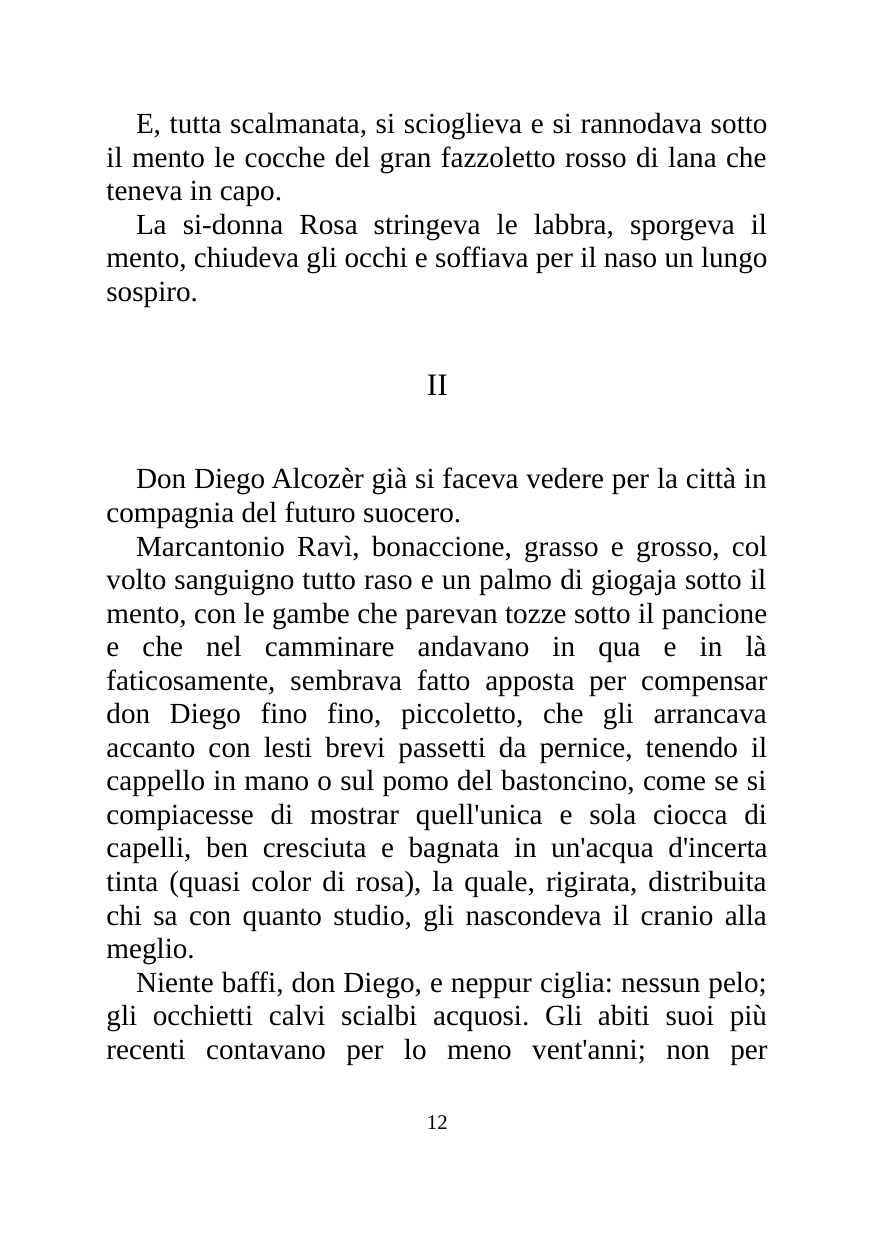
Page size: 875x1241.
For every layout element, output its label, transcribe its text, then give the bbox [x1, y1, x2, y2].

text E, tutta scalmanata, si scioglieva e si rannodava sotto il mento le cocche del gran fazzoletto rosso di lana che teneva in capo. [106, 106, 768, 207]
subtitle II [106, 367, 768, 402]
text La si-donna Rosa stringeva le labbra, sporgeva il mento, chiudeva gli occhi e soffiava per il naso un lungo sospiro. [106, 207, 768, 307]
text Niente baffi, don Diego, e neppur ciglia: nessun pelo; gli occhietti calvi scialbi acquosi. Gli abiti suoi più recenti contavano per lo meno vent'anni; non per [106, 965, 768, 1065]
text Marcantonio Ravì, bonaccione, grasso e grosso, col volto sanguigno tutto raso e un palmo di giogaja sotto il mento, con le gambe che parevan tozze sotto il pancione e che nel camminare andavano in qua e in là faticosamente, sembrava fatto apposta per compensar don Diego fino fino, piccoletto, che gli arrancava accanto con lesti brevi passetti da pernice, tenendo il cappello in mano o sul pomo del bastoncino, come se si compiacesse di mostrar quell'unica e sola ciocca di capelli, ben cresciuta e bagnata in un'acqua d'incerta tinta (quasi color di rosa), la quale, rigirata, distribuita chi sa con quanto studio, gli nascondeva il cranio alla meglio. [106, 529, 768, 965]
text Don Diego Alcozèr già si faceva vedere per la città in compagnia del futuro suocero. [106, 462, 768, 529]
